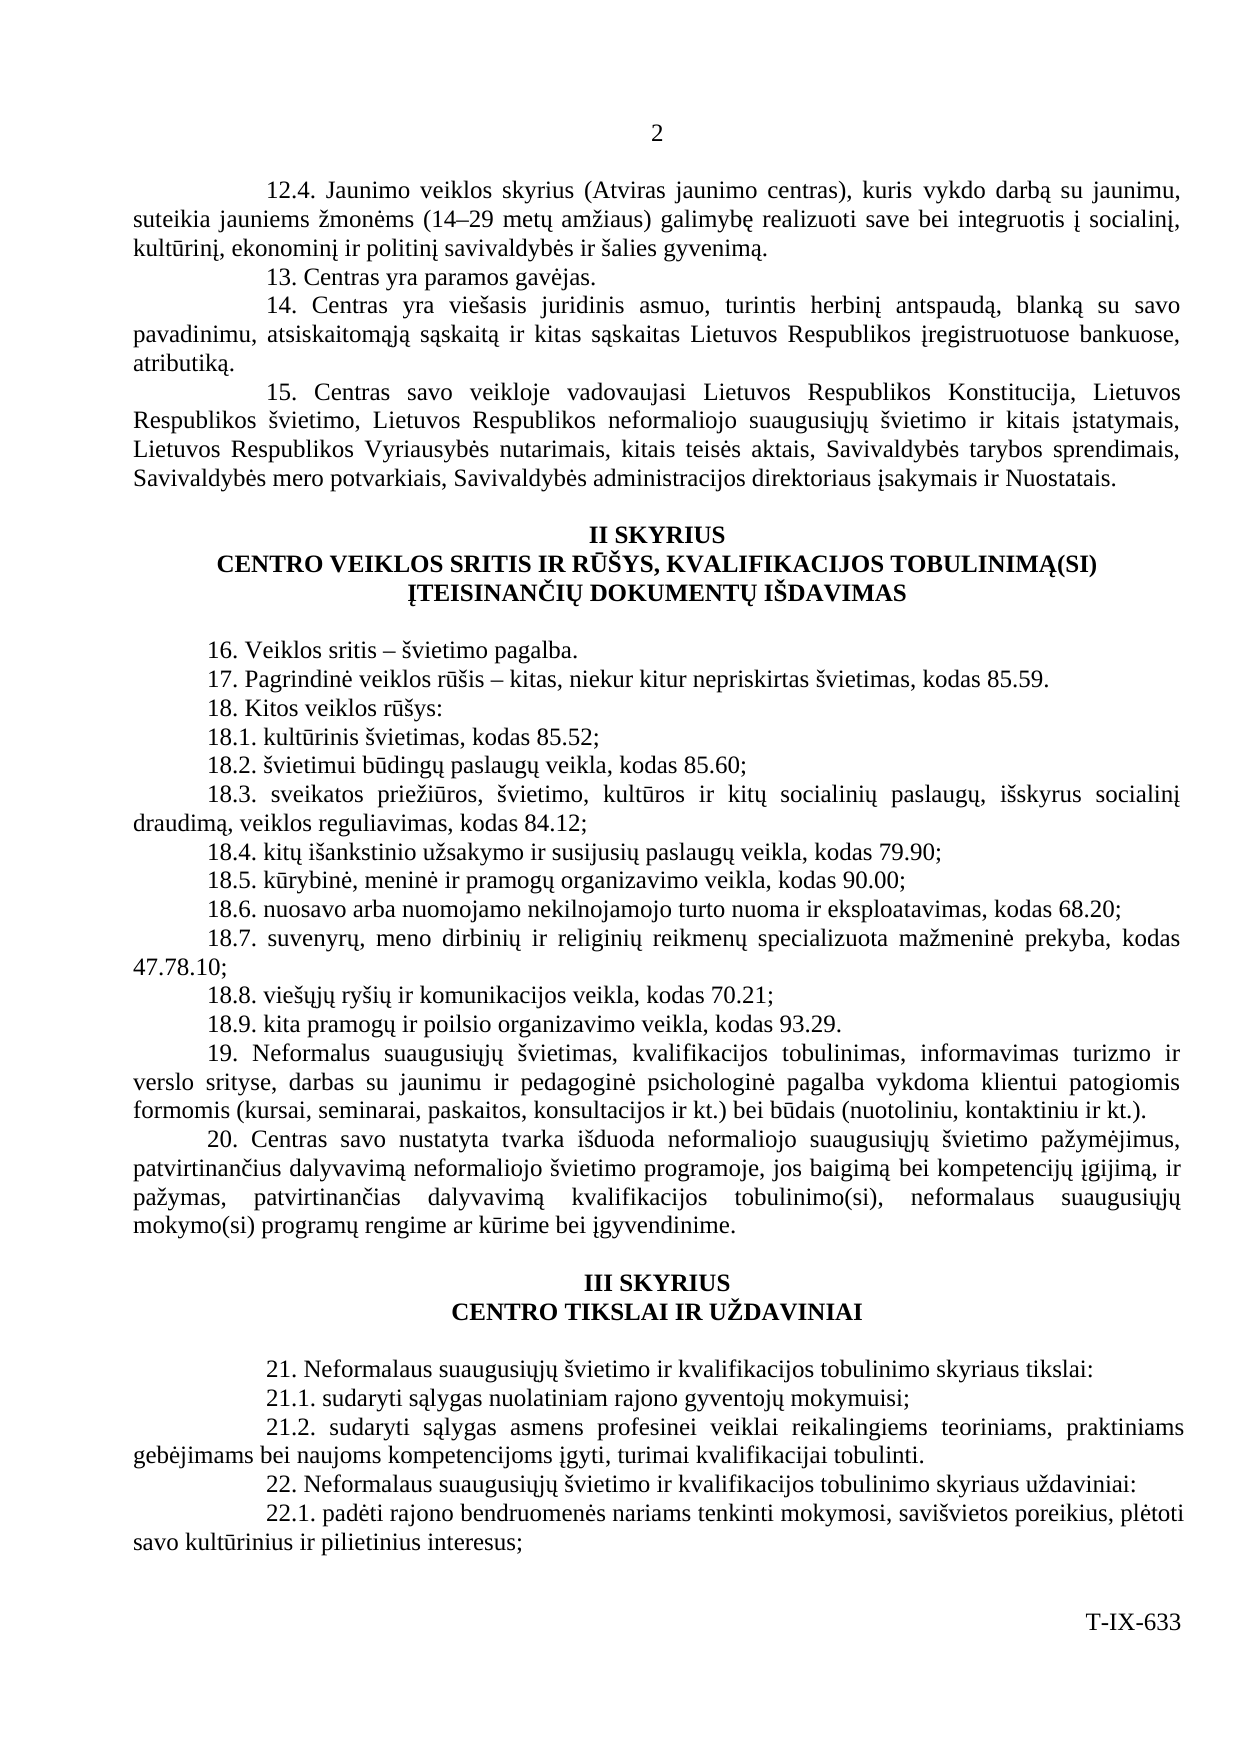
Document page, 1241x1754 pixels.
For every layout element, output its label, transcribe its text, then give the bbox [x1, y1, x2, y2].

text 16. Veiklos sritis – švietimo pagalba. [133, 636, 1181, 664]
text 18.4. kitų išankstinio užsakymo ir susijusių paslaugų veikla, kodas 79.90; [133, 837, 1181, 866]
text 13. Centras yra paramos gavėjas. [133, 262, 1181, 291]
text CENTRO TIKSLAI IR UŽDAVINIAI [133, 1297, 1181, 1326]
text 21.2. sudaryti sąlygas asmens profesinei veiklai reikalingiems teoriniams, praktiniams gebėjimams bei naujoms kompetencijoms įgyti, turimai kvalifikacijai tobulinti. [133, 1412, 1185, 1469]
text 22.1. padėti rajono bendruomenės nariams tenkinti mokymosi, savišvietos poreikius, plėtoti savo kultūrinius ir pilietinius interesus; [133, 1498, 1185, 1556]
text 17. Pagrindinė veiklos rūšis – kitas, niekur kitur nepriskirtas švietimas, kodas 85.59. [133, 664, 1181, 693]
text 18.7. suvenyrų, meno dirbinių ir religinių reikmenų specializuota mažmeninė prekyba, kodas 47.78.10; [133, 923, 1181, 981]
text III SKYRIUS [133, 1268, 1181, 1297]
text 22. Neformalaus suaugusiųjų švietimo ir kvalifikacijos tobulinimo skyriaus uždaviniai: [133, 1469, 1185, 1498]
text 18.6. nuosavo arba nuomojamo nekilnojamojo turto nuoma ir eksploatavimas, kodas 68.20; [133, 894, 1181, 923]
text 18.2. švietimui būdingų paslaugų veikla, kodas 85.60; [133, 751, 1181, 779]
text 21.1. sudaryti sąlygas nuolatiniam rajono gyventojų mokymuisi; [133, 1383, 1185, 1412]
text 18.1. kultūrinis švietimas, kodas 85.52; [133, 722, 1181, 751]
text 15. Centras savo veikloje vadovaujasi Lietuvos Respublikos Konstitucija, Lietuvos Respublikos švietimo, Lietuvos Respublikos neformaliojo suaugusiųjų švietimo ir kitais įstatymais, Lietuvos Respublikos Vyriausybės nutarimais, kitais teisės aktais, Savivaldybės tarybos sprendimais, Savivaldybės mero potvarkiais, Savivaldybės administracijos direktoriaus įsakymais ir Nuostatais. [133, 377, 1181, 492]
text 12.4. Jaunimo veiklos skyrius (Atviras jaunimo centras), kuris vykdo darbą su jaunimu, suteikia jauniems žmonėms (14–29 metų amžiaus) galimybę realizuoti save bei integruotis į socialinį, kultūrinį, ekonominį ir politinį savivaldybės ir šalies gyvenimą. [133, 176, 1181, 262]
text 18.9. kita pramogų ir poilsio organizavimo veikla, kodas 93.29. [133, 1009, 1181, 1038]
text 20. Centras savo nustatyta tvarka išduoda neformaliojo suaugusiųjų švietimo pažymėjimus, patvirtinančius dalyvavimą neformaliojo švietimo programoje, jos baigimą bei kompetencijų įgijimą, ir pažymas, patvirtinančias dalyvavimą kvalifikacijos tobulinimo(si), neformalaus suaugusiųjų mokymo(si) programų rengime ar kūrime bei įgyvendinime. [133, 1124, 1181, 1239]
text 18.5. kūrybinė, meninė ir pramogų organizavimo veikla, kodas 90.00; [133, 866, 1181, 894]
text 18. Kitos veiklos rūšys: [133, 693, 1181, 722]
text 14. Centras yra viešasis juridinis asmuo, turintis herbinį antspaudą, blanką su savo pavadinimu, atsiskaitomąją sąskaitą ir kitas sąskaitas Lietuvos Respublikos įregistruotuose bankuose, atributiką. [133, 291, 1181, 377]
text 21. Neformalaus suaugusiųjų švietimo ir kvalifikacijos tobulinimo skyriaus tikslai: [133, 1354, 1185, 1383]
text II SKYRIUS [133, 521, 1181, 549]
text 18.8. viešųjų ryšių ir komunikacijos veikla, kodas 70.21; [133, 981, 1181, 1009]
text CENTRO VEIKLOS SRITIS IR RŪŠYS, KVALIFIKACIJOS TOBULINIMĄ(SI) ĮTEISINANČIŲ DOKUMENTŲ IŠDAVIMAS [133, 549, 1181, 607]
text 18.3. sveikatos priežiūros, švietimo, kultūros ir kitų socialinių paslaugų, išskyrus socialinį draudimą, veiklos reguliavimas, kodas 84.12; [133, 779, 1181, 837]
text 19. Neformalus suaugusiųjų švietimas, kvalifikacijos tobulinimas, informavimas turizmo ir verslo srityse, darbas su jaunimu ir pedagoginė psichologinė pagalba vykdoma klientui patogiomis formomis (kursai, seminarai, paskaitos, konsultacijos ir kt.) bei būdais (nuotoliniu, kontaktiniu ir kt.). [133, 1038, 1181, 1124]
